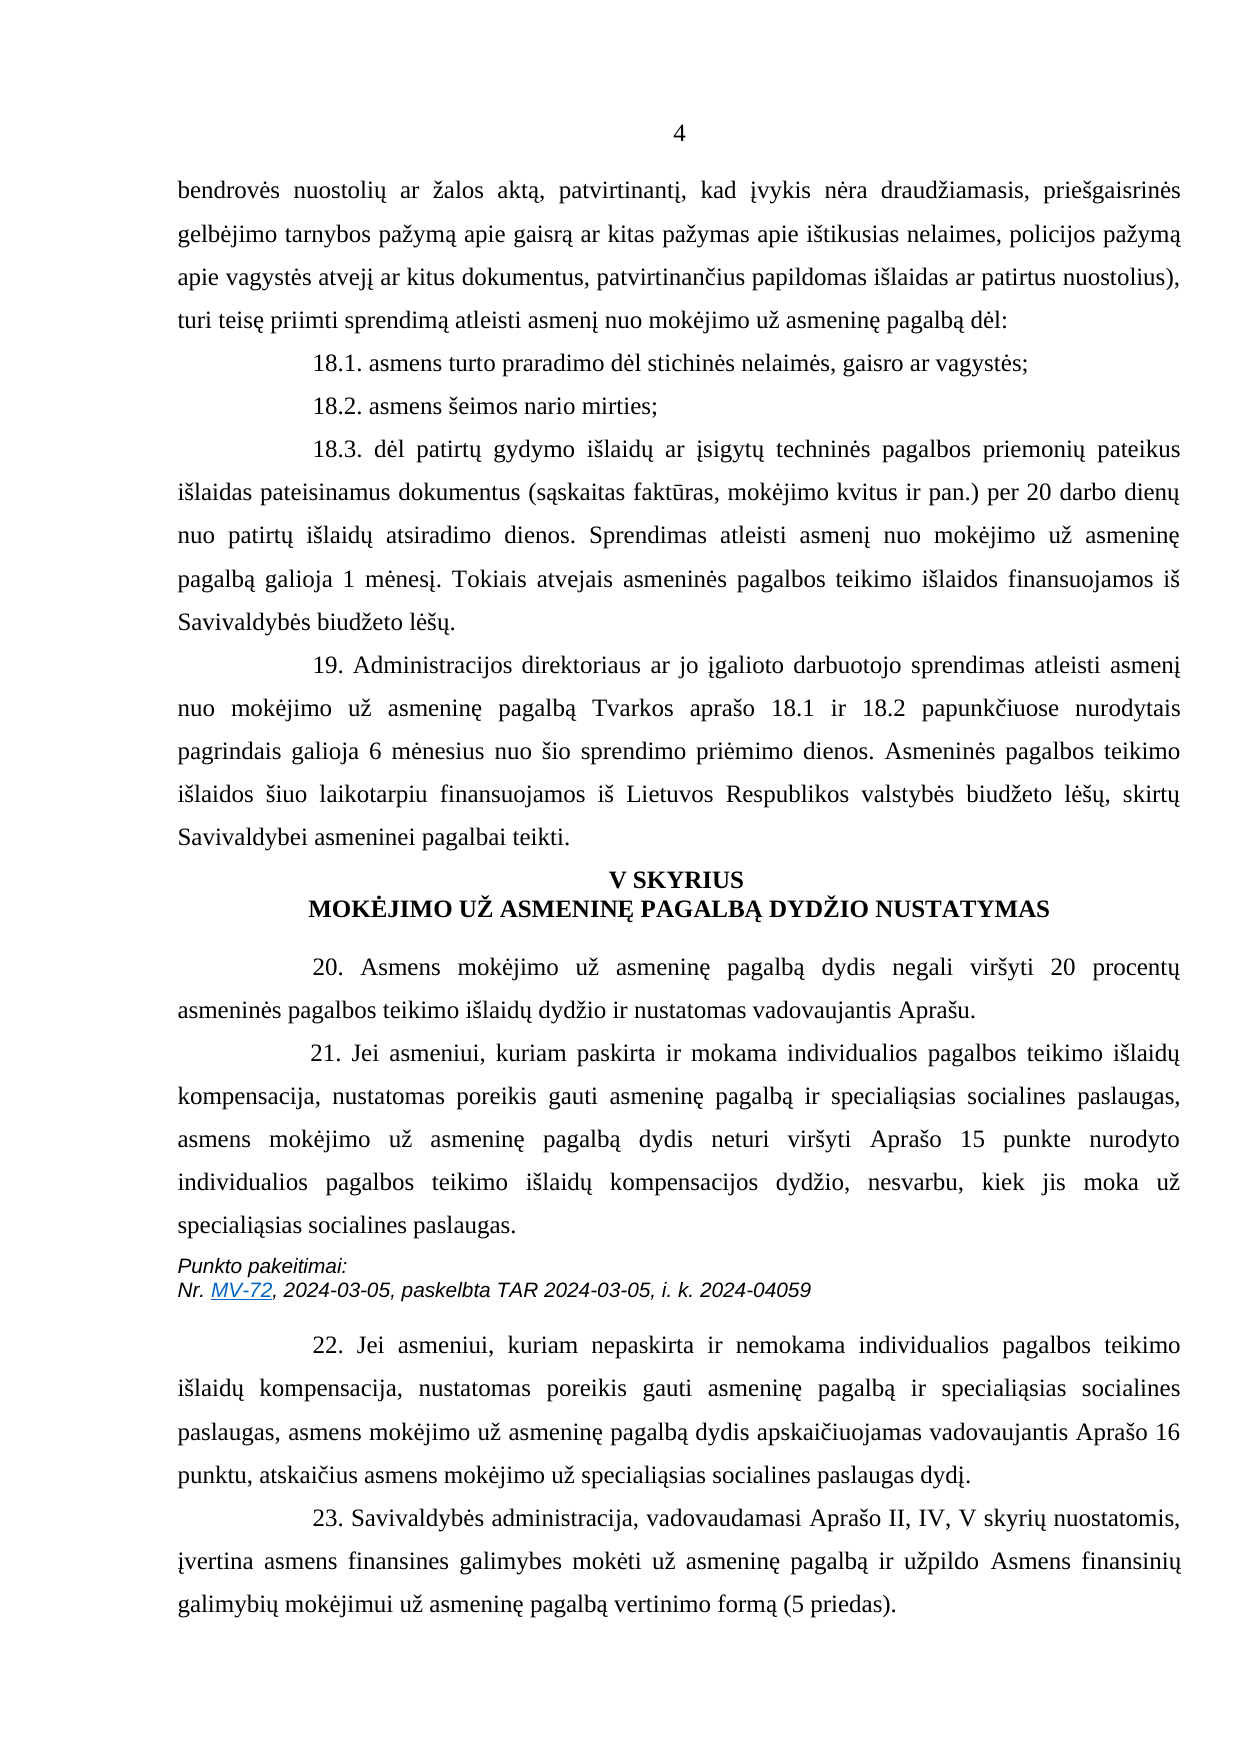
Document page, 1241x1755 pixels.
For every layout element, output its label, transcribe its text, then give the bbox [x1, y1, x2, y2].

text 18.2. asmens šeimos nario mirties; [177, 391, 1181, 420]
text V SKYRIUS [177, 866, 1181, 894]
text Nr. MV-72, 2024-03-05, paskelbta TAR 2024-03-05, i. k. 2024-04059 [177, 1278, 1181, 1302]
text 18.1. asmens turto praradimo dėl stichinės nelaimės, gaisro ar vagystės; [177, 348, 1181, 377]
text 21. Jei asmeniui, kuriam paskirta ir mokama individualios pagalbos teikimo išlaidų kompensacija, nustatomas poreikis gauti asmeninę pagalbą ir specialiąsias socialines paslaugas, asmens mokėjimo už asmeninę pagalbą dydis neturi viršyti Aprašo 15 punkte nurodyto individualios pagalbos teikimo išlaidų kompensacijos dydžio, nesvarbu, kiek jis moka už specialiąsias socialines paslaugas. [177, 1038, 1181, 1239]
text 18.3. dėl patirtų gydymo išlaidų ar įsigytų techninės pagalbos priemonių pateikus išlaidas pateisinamus dokumentus (sąskaitas faktūras, mokėjimo kvitus ir pan.) per 20 darbo dienų nuo patirtų išlaidų atsiradimo dienos. Sprendimas atleisti asmenį nuo mokėjimo už asmeninę pagalbą galioja 1 mėnesį. Tokiais atvejais asmeninės pagalbos teikimo išlaidos finansuojamos iš Savivaldybės biudžeto lėšų. [177, 434, 1181, 636]
text bendrovės nuostolių ar žalos aktą, patvirtinantį, kad įvykis nėra draudžiamasis, priešgaisrinės gelbėjimo tarnybos pažymą apie gaisrą ar kitas pažymas apie ištikusias nelaimes, policijos pažymą apie vagystės atvejį ar kitus dokumentus, patvirtinančius papildomas išlaidas ar patirtus nuostolius), turi teisę priimti sprendimą atleisti asmenį nuo mokėjimo už asmeninę pagalbą dėl: [177, 176, 1181, 334]
text MOKĖJIMO UŽ ASMENINĘ PAGALBĄ DYDŽIO NUSTATYMAS [177, 894, 1181, 923]
text 23. Savivaldybės administracija, vadovaudamasi Aprašo II, IV, V skyrių nuostatomis, įvertina asmens finansines galimybes mokėti už asmeninę pagalbą ir užpildo Asmens finansinių galimybių mokėjimui už asmeninę pagalbą vertinimo formą (5 priedas). [177, 1503, 1181, 1618]
text 19. Administracijos direktoriaus ar jo įgalioto darbuotojo sprendimas atleisti asmenį nuo mokėjimo už asmeninę pagalbą Tvarkos aprašo 18.1 ir 18.2 papunkčiuose nurodytais pagrindais galioja 6 mėnesius nuo šio sprendimo priėmimo dienos. Asmeninės pagalbos teikimo išlaidos šiuo laikotarpiu finansuojamos iš Lietuvos Respublikos valstybės biudžeto lėšų, skirtų Savivaldybei asmeninei pagalbai teikti. [177, 650, 1181, 851]
text 22. Jei asmeniui, kuriam nepaskirta ir nemokama individualios pagalbos teikimo išlaidų kompensacija, nustatomas poreikis gauti asmeninę pagalbą ir specialiąsias socialines paslaugas, asmens mokėjimo už asmeninę pagalbą dydis apskaičiuojamas vadovaujantis Aprašo 16 punktu, atskaičius asmens mokėjimo už specialiąsias socialines paslaugas dydį. [177, 1330, 1181, 1488]
text 20. Asmens mokėjimo už asmeninę pagalbą dydis negali viršyti 20 procentų asmeninės pagalbos teikimo išlaidų dydžio ir nustatomas vadovaujantis Aprašu. [177, 952, 1181, 1024]
text Punkto pakeitimai: [177, 1254, 1181, 1278]
